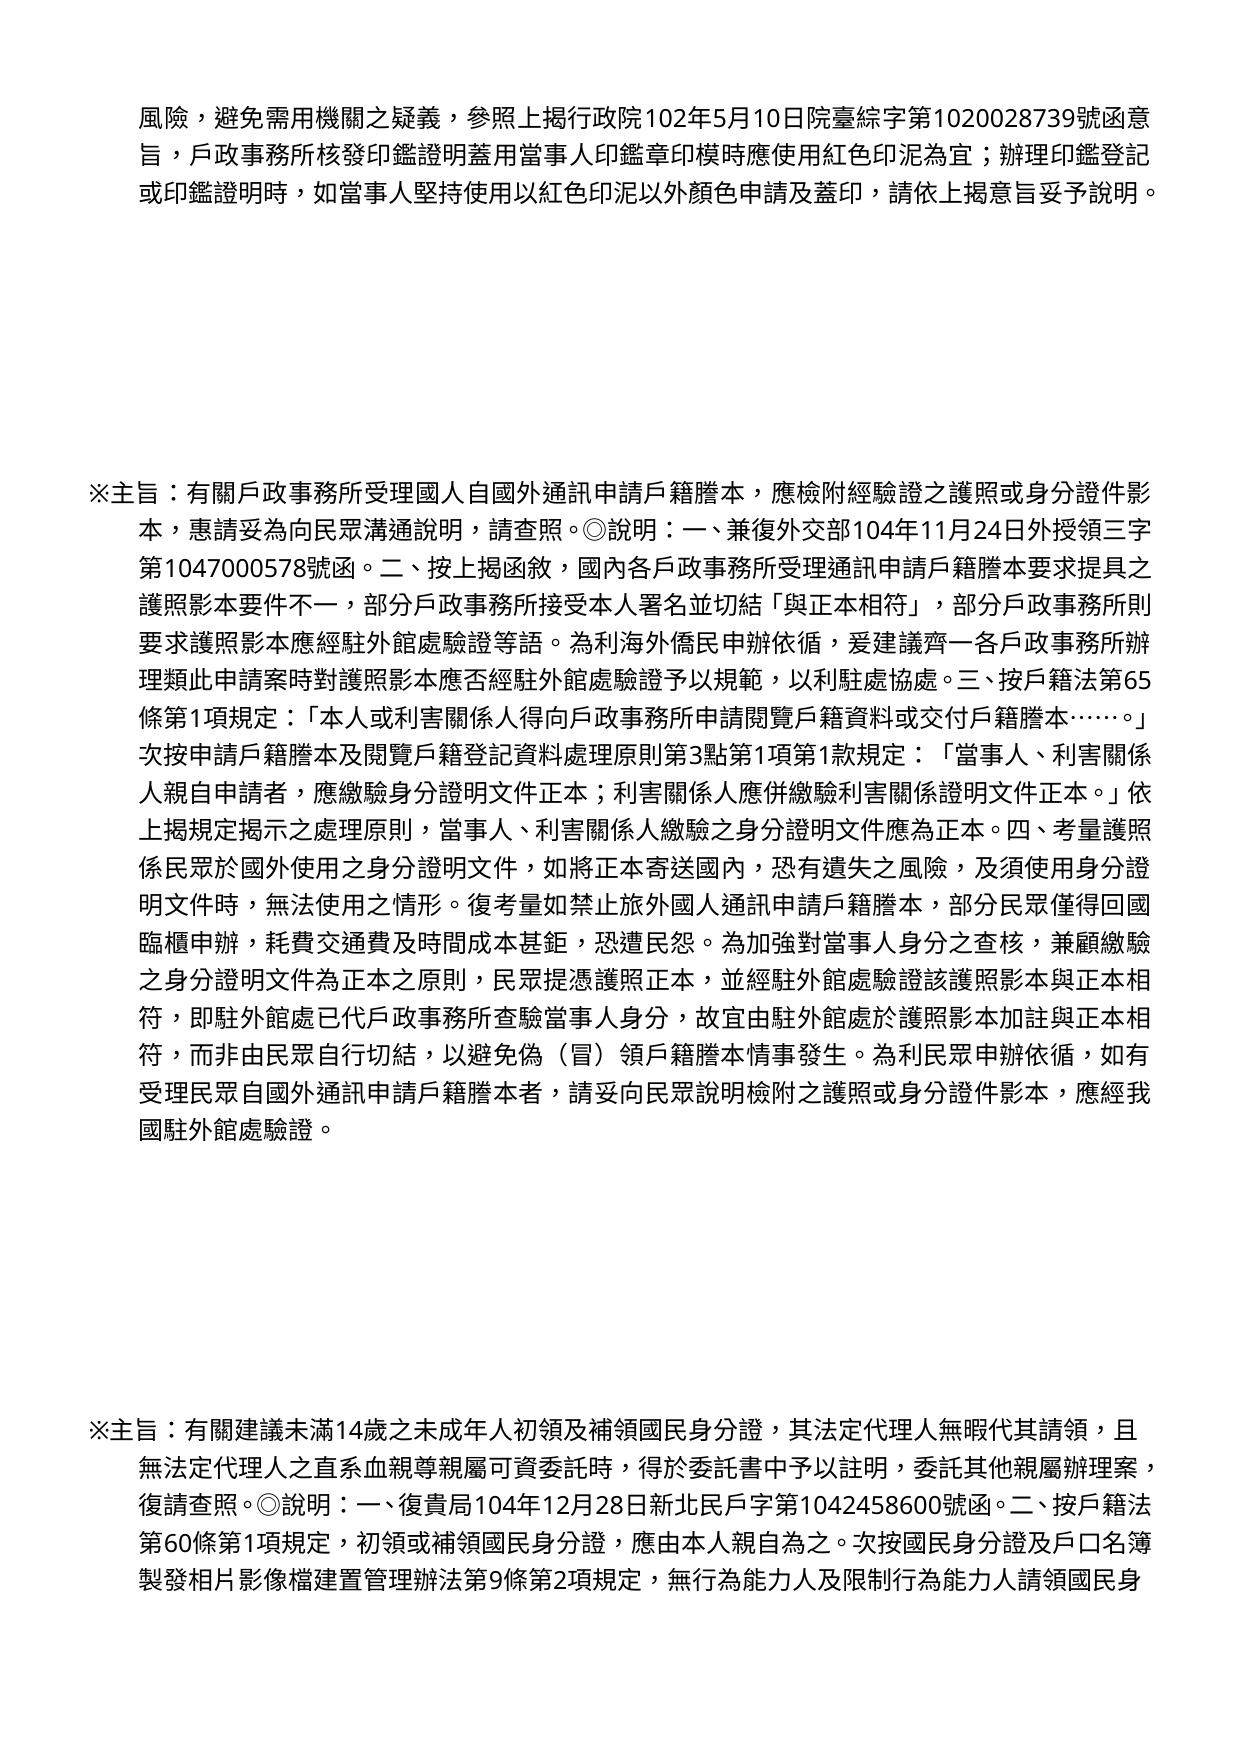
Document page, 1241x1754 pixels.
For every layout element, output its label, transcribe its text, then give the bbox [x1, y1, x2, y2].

text ※主旨：有關戶政事務所受理國人自國外通訊申請戶籍謄本，應檢附經驗證之護照或身分證件影本，惠請妥為向民眾溝通說明，請查照。◎說明：一、兼復外交部104年11月24日外授領三字第1047000578號函。二、按上揭函敘，國內各戶政事務所受理通訊申請戶籍謄本要求提具之護照影本要件不一，部分戶政事務所接受本人署名並切結「與正本相符」，部分戶政事務所則要求護照影本應經駐外館處驗證等語。為利海外僑民申辦依循，爰建議齊一各戶政事務所辦理類此申請案時對護照影本應否經駐外館處驗證予以規範，以利駐處協處。三、按戶籍法第65條第1項規定：「本人或利害關係人得向戶政事務所申請閱覽戶籍資料或交付戶籍謄本……。」次按申請戶籍謄本及閱覽戶籍登記資料處理原則第3點第1項第1款規定：「當事人、利害關係人親自申請者，應繳驗身分證明文件正本；利害關係人應併繳驗利害關係證明文件正本。」依上揭規定揭示之處理原則，當事人、利害關係人繳驗之身分證明文件應為正本。四、考量護照係民眾於國外使用之身分證明文件，如將正本寄送國內，恐有遺失之風險，及須使用身分證明文件時，無法使用之情形。復考量如禁止旅外國人通訊申請戶籍謄本，部分民眾僅得回國臨櫃申辦，耗費交通費及時間成本甚鉅，恐遭民怨。為加強對當事人身分之查核，兼顧繳驗之身分證明文件為正本之原則，民眾提憑護照正本，並經駐外館處驗證該護照影本與正本相符，即駐外館處已代戶政事務所查驗當事人身分，故宜由駐外館處於護照影本加註與正本相符，而非由民眾自行切結，以避免偽（冒）領戶籍謄本情事發生。為利民眾申辦依循，如有受理民眾自國外通訊申請戶籍謄本者，請妥向民眾說明檢附之護照或身分證件影本，應經我國駐外館處驗證。 [89, 472, 1152, 1147]
text ※主旨：有關建議未滿14歲之未成年人初領及補領國民身分證，其法定代理人無暇代其請領，且無法定代理人之直系血親尊親屬可資委託時，得於委託書中予以註明，委託其他親屬辦理案，復請查照。◎說明：一、復貴局104年12月28日新北民戶字第1042458600號函。二、按戶籍法第60條第1項規定，初領或補領國民身分證，應由本人親自為之。次按國民身分證及戶口名簿製發相片影像檔建置管理辦法第9條第2項規定，無行為能力人及限制行為能力人請領國民身分證，由法定代理人代為申請，初領或補領國民身分證，應核對本人人貌。復按本部99年7月21日台內戶字第1030221468號函規定略以，至法定代理人無暇申請，得由未成年人法定代理人委託法定代理人直系血親尊親屬。本部103年8月1日台內戶字第1030221468號函說明二略以，法定代理人如無暇申請未滿14歲未成年人初領及補領國民身分證，得由未成年人法定代理人委託法定代理人直系血親尊親屬辦理。三、另本部97年7月18日台內戶字第0970119836號函略以，按民法第1092條規定，父母對其未成年之子女，得因特定事項，於一定期限內，以書面委託他人行使監護之職務。法務部90年10月3日(90)法律決字第035820號函說明三略以，所定「特定事項」，不包括身分行為之同意權、代理權及財產行為之同意權、代理權等具專屬性之權利義務。又民法第1094條規定略以，父母均不能行使、負擔對於未成年子女之權利義務時，依下列順序定其監護人：1.與未成年人同居之祖父母。2.與未成年人同居之兄姊。3.不與未成年人同居之祖父母。四、基此，有關法定代理人事實上無法親自為未滿14歲之未成年人初領及補領國民身分證，依本部103年8月1日函規定，得由未成年人法定代理人委託法定代理人直系血親尊親屬辦理。至無直系血親尊親屬可委託時，請參照民法第1092條及第1094條規定辦理監護登記後由監護人申請。 [89, 1410, 1152, 1597]
text ※主旨：有關戶政事務所核發印鑑證明使用之印泥顏色1案，請查照。◎說明：一、兼復臺北市政府民政局105年1月25日北市民戶字第10530267500號函。二、依行政院102年5月10日院臺綜字第1020028739號函略以：「按文書處理手冊第40點已定明蓋印及簽署應注意事項，惟針對蓋用何種顏色，並無一致性規定，……。基此，機關公文蓋用『簽字章』等章戳之顏色，係由各機關本於職權自行決定。」三、現行雖未針對印鑑證明之印鑑章用印顏色予以規範，惟考量當事人申請印鑑證明之程序，係先向戶政事務所辦理印鑑登記後，續由戶政事務所核發印鑑證明，該印鑑證明蓋有戶政事務所印信及主任簽名章等章戳，形式上已具「公文書」及證明之效力，其格式自應遵循行政機關使用印泥之習慣。且經徵詢各直轄市、縣（市）政府咸認倘隨意依民眾要求使用紅色以外之顏色印泥（例如:黑、藍、綠等色），恐使需用印鑑證明機關（構）（例如金融機構、公司行號、公務機關等）對戶政事務所核發之印鑑證明滋生疑慮或拒絕使用，不但影響行政效率，亦增加民眾奔波，且實務作業上紅色印台係為油性印泥，其餘顏色多為水性印泥，蓋印之拓模保存不易且有偽造風險。四、綜上，為降低印鑑證明遭偽變造風險，避免需用機關之疑義，參照上揭行政院102年5月10日院臺綜字第1020028739號函意旨，戶政事務所核發印鑑證明蓋用當事人印鑑章印模時應使用紅色印泥為宜；辦理印鑑登記或印鑑證明時，如當事人堅持使用以紅色印泥以外顏色申請及蓋印，請依上揭意旨妥予說明。 [89, 97, 1152, 210]
